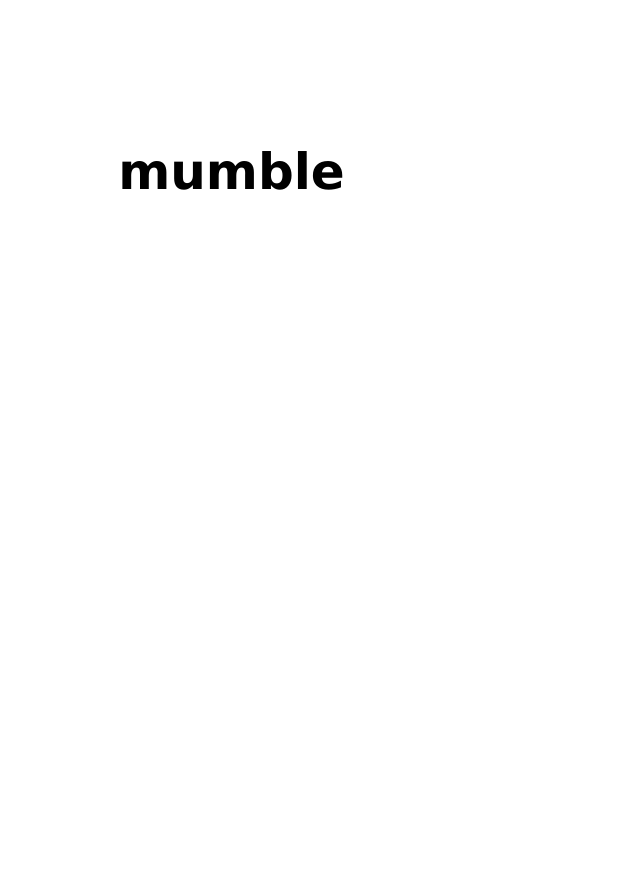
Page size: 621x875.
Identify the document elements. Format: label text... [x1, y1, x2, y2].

subtitle mumble [118, 143, 502, 201]
